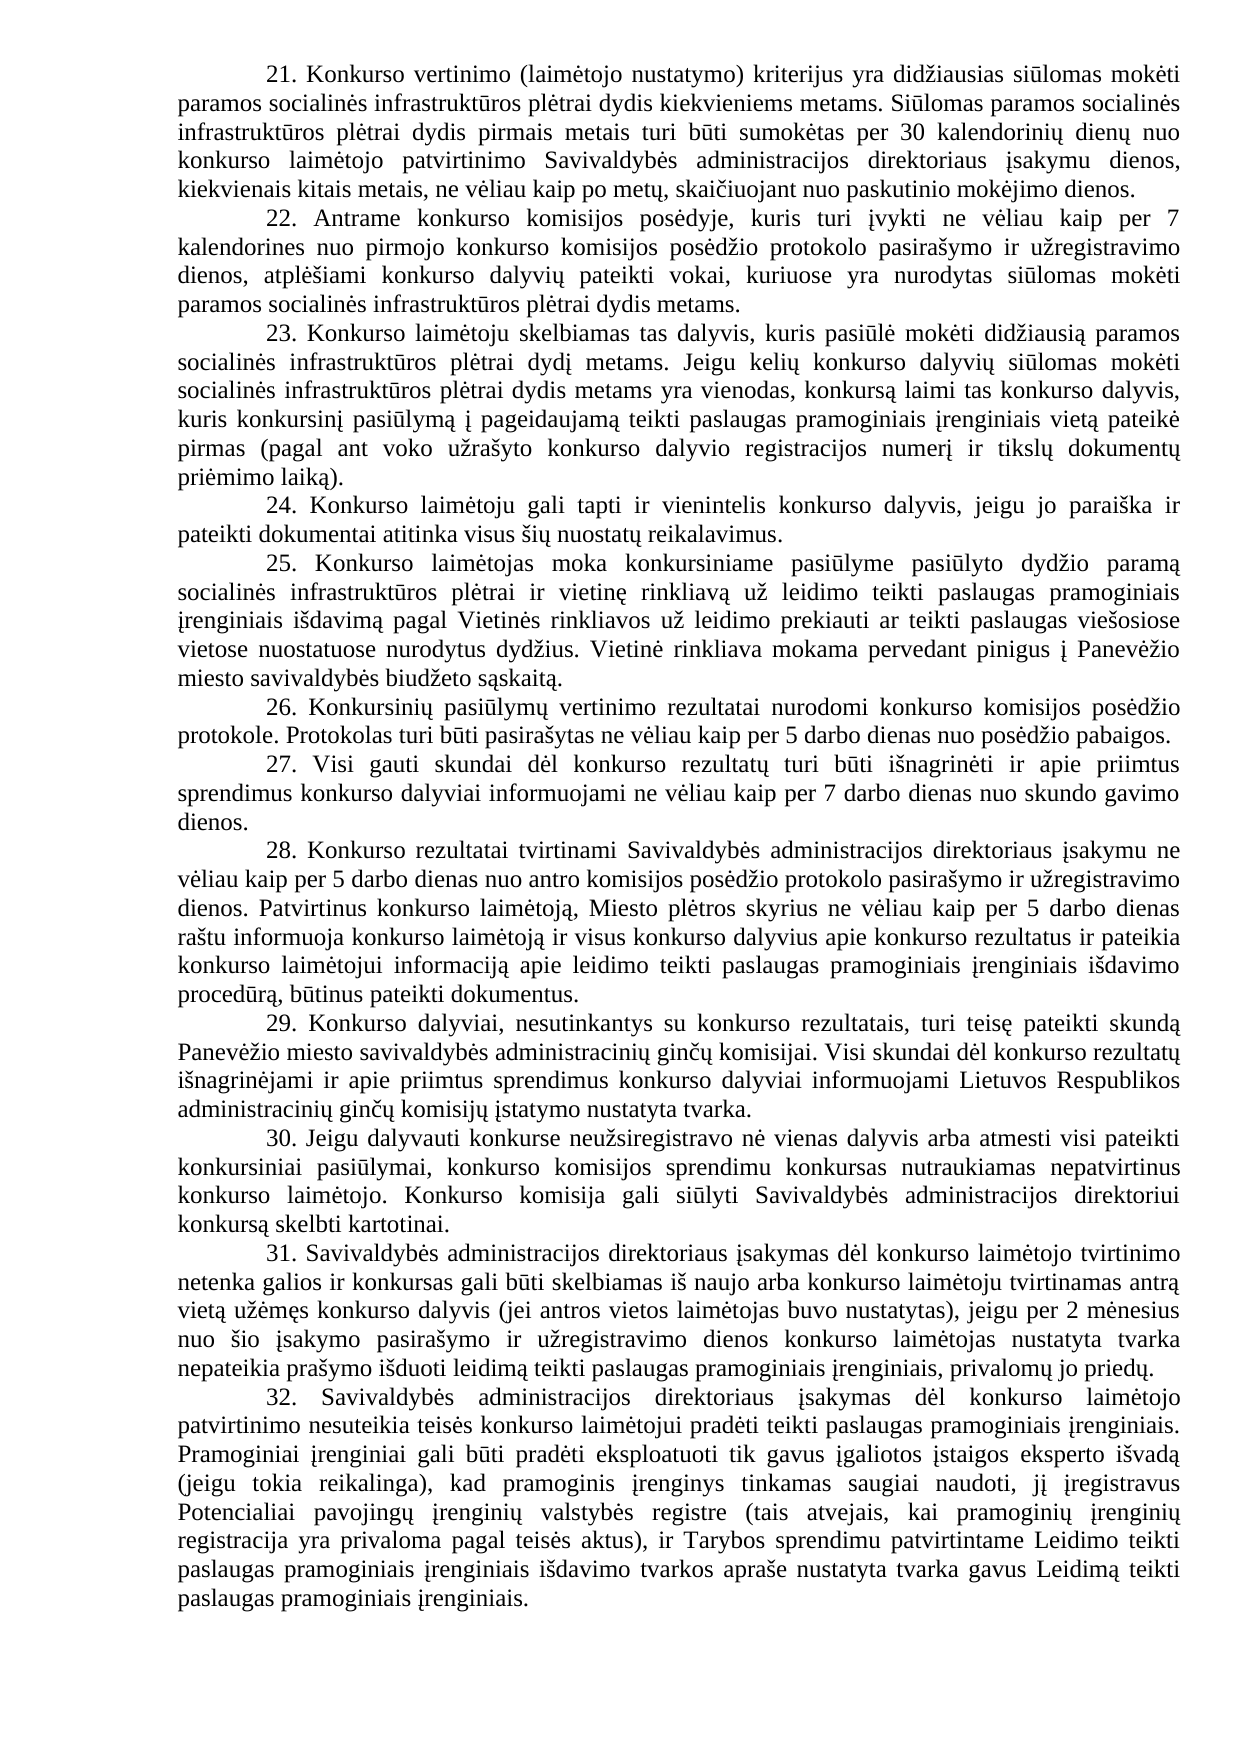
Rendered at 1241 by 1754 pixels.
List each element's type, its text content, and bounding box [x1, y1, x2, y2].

text 31. Savivaldybės administracijos direktoriaus įsakymas dėl konkurso laimėtojo tvirtinimo netenka galios ir konkursas gali būti skelbiamas iš naujo arba konkurso laimėtoju tvirtinamas antrą vietą užėmęs konkurso dalyvis (jei antros vietos laimėtojas buvo nustatytas), jeigu per 2 mėnesius nuo šio įsakymo pasirašymo ir užregistravimo dienos konkurso laimėtojas nustatyta tvarka nepateikia prašymo išduoti leidimą teikti paslaugas pramoginiais įrenginiais, privalomų jo priedų. [177, 1238, 1181, 1382]
text 23. Konkurso laimėtoju skelbiamas tas dalyvis, kuris pasiūlė mokėti didžiausią paramos socialinės infrastruktūros plėtrai dydį metams. Jeigu kelių konkurso dalyvių siūlomas mokėti socialinės infrastruktūros plėtrai dydis metams yra vienodas, konkursą laimi tas konkurso dalyvis, kuris konkursinį pasiūlymą į pageidaujamą teikti paslaugas pramoginiais įrenginiais vietą pateikė pirmas (pagal ant voko užrašyto konkurso dalyvio registracijos numerį ir tikslų dokumentų priėmimo laiką). [177, 318, 1181, 490]
text 24. Konkurso laimėtoju gali tapti ir vienintelis konkurso dalyvis, jeigu jo paraiška ir pateikti dokumentai atitinka visus šių nuostatų reikalavimus. [177, 490, 1181, 548]
text 21. Konkurso vertinimo (laimėtojo nustatymo) kriterijus yra didžiausias siūlomas mokėti paramos socialinės infrastruktūros plėtrai dydis kiekvieniems metams. Siūlomas paramos socialinės infrastruktūros plėtrai dydis pirmais metais turi būti sumokėtas per 30 kalendorinių dienų nuo konkurso laimėtojo patvirtinimo Savivaldybės administracijos direktoriaus įsakymu dienos, kiekvienais kitais metais, ne vėliau kaip po metų, skaičiuojant nuo paskutinio mokėjimo dienos. [177, 59, 1181, 203]
text 26. Konkursinių pasiūlymų vertinimo rezultatai nurodomi konkurso komisijos posėdžio protokole. Protokolas turi būti pasirašytas ne vėliau kaip per 5 darbo dienas nuo posėdžio pabaigos. [177, 692, 1181, 749]
text 27. Visi gauti skundai dėl konkurso rezultatų turi būti išnagrinėti ir apie priimtus sprendimus konkurso dalyviai informuojami ne vėliau kaip per 7 darbo dienas nuo skundo gavimo dienos. [177, 749, 1181, 835]
text 30. Jeigu dalyvauti konkurse neužsiregistravo nė vienas dalyvis arba atmesti visi pateikti konkursiniai pasiūlymai, konkurso komisijos sprendimu konkursas nutraukiamas nepatvirtinus konkurso laimėtojo. Konkurso komisija gali siūlyti Savivaldybės administracijos direktoriui konkursą skelbti kartotinai. [177, 1123, 1181, 1238]
text 29. Konkurso dalyviai, nesutinkantys su konkurso rezultatais, turi teisę pateikti skundą Panevėžio miesto savivaldybės administracinių ginčų komisijai. Visi skundai dėl konkurso rezultatų išnagrinėjami ir apie priimtus sprendimus konkurso dalyviai informuojami Lietuvos Respublikos administracinių ginčų komisijų įstatymo nustatyta tvarka. [177, 1008, 1181, 1123]
text 28. Konkurso rezultatai tvirtinami Savivaldybės administracijos direktoriaus įsakymu ne vėliau kaip per 5 darbo dienas nuo antro komisijos posėdžio protokolo pasirašymo ir užregistravimo dienos. Patvirtinus konkurso laimėtoją, Miesto plėtros skyrius ne vėliau kaip per 5 darbo dienas raštu informuoja konkurso laimėtoją ir visus konkurso dalyvius apie konkurso rezultatus ir pateikia konkurso laimėtojui informaciją apie leidimo teikti paslaugas pramoginiais įrenginiais išdavimo procedūrą, būtinus pateikti dokumentus. [177, 835, 1181, 1008]
text 32. Savivaldybės administracijos direktoriaus įsakymas dėl konkurso laimėtojo patvirtinimo nesuteikia teisės konkurso laimėtojui pradėti teikti paslaugas pramoginiais įrenginiais. Pramoginiai įrenginiai gali būti pradėti eksploatuoti tik gavus įgaliotos įstaigos eksperto išvadą (jeigu tokia reikalinga), kad pramoginis įrenginys tinkamas saugiai naudoti, jį įregistravus Potencialiai pavojingų įrenginių valstybės registre (tais atvejais, kai pramoginių įrenginių registracija yra privaloma pagal teisės aktus), ir Tarybos sprendimu patvirtintame Leidimo teikti paslaugas pramoginiais įrenginiais išdavimo tvarkos apraše nustatyta tvarka gavus Leidimą teikti paslaugas pramoginiais įrenginiais. [177, 1382, 1181, 1612]
text 22. Antrame konkurso komisijos posėdyje, kuris turi įvykti ne vėliau kaip per 7 kalendorines nuo pirmojo konkurso komisijos posėdžio protokolo pasirašymo ir užregistravimo dienos, atplėšiami konkurso dalyvių pateikti vokai, kuriuose yra nurodytas siūlomas mokėti paramos socialinės infrastruktūros plėtrai dydis metams. [177, 203, 1181, 318]
text 25. Konkurso laimėtojas moka konkursiniame pasiūlyme pasiūlyto dydžio paramą socialinės infrastruktūros plėtrai ir vietinę rinkliavą už leidimo teikti paslaugas pramoginiais įrenginiais išdavimą pagal Vietinės rinkliavos už leidimo prekiauti ar teikti paslaugas viešosiose vietose nuostatuose nurodytus dydžius. Vietinė rinkliava mokama pervedant pinigus į Panevėžio miesto savivaldybės biudžeto sąskaitą. [177, 548, 1181, 692]
